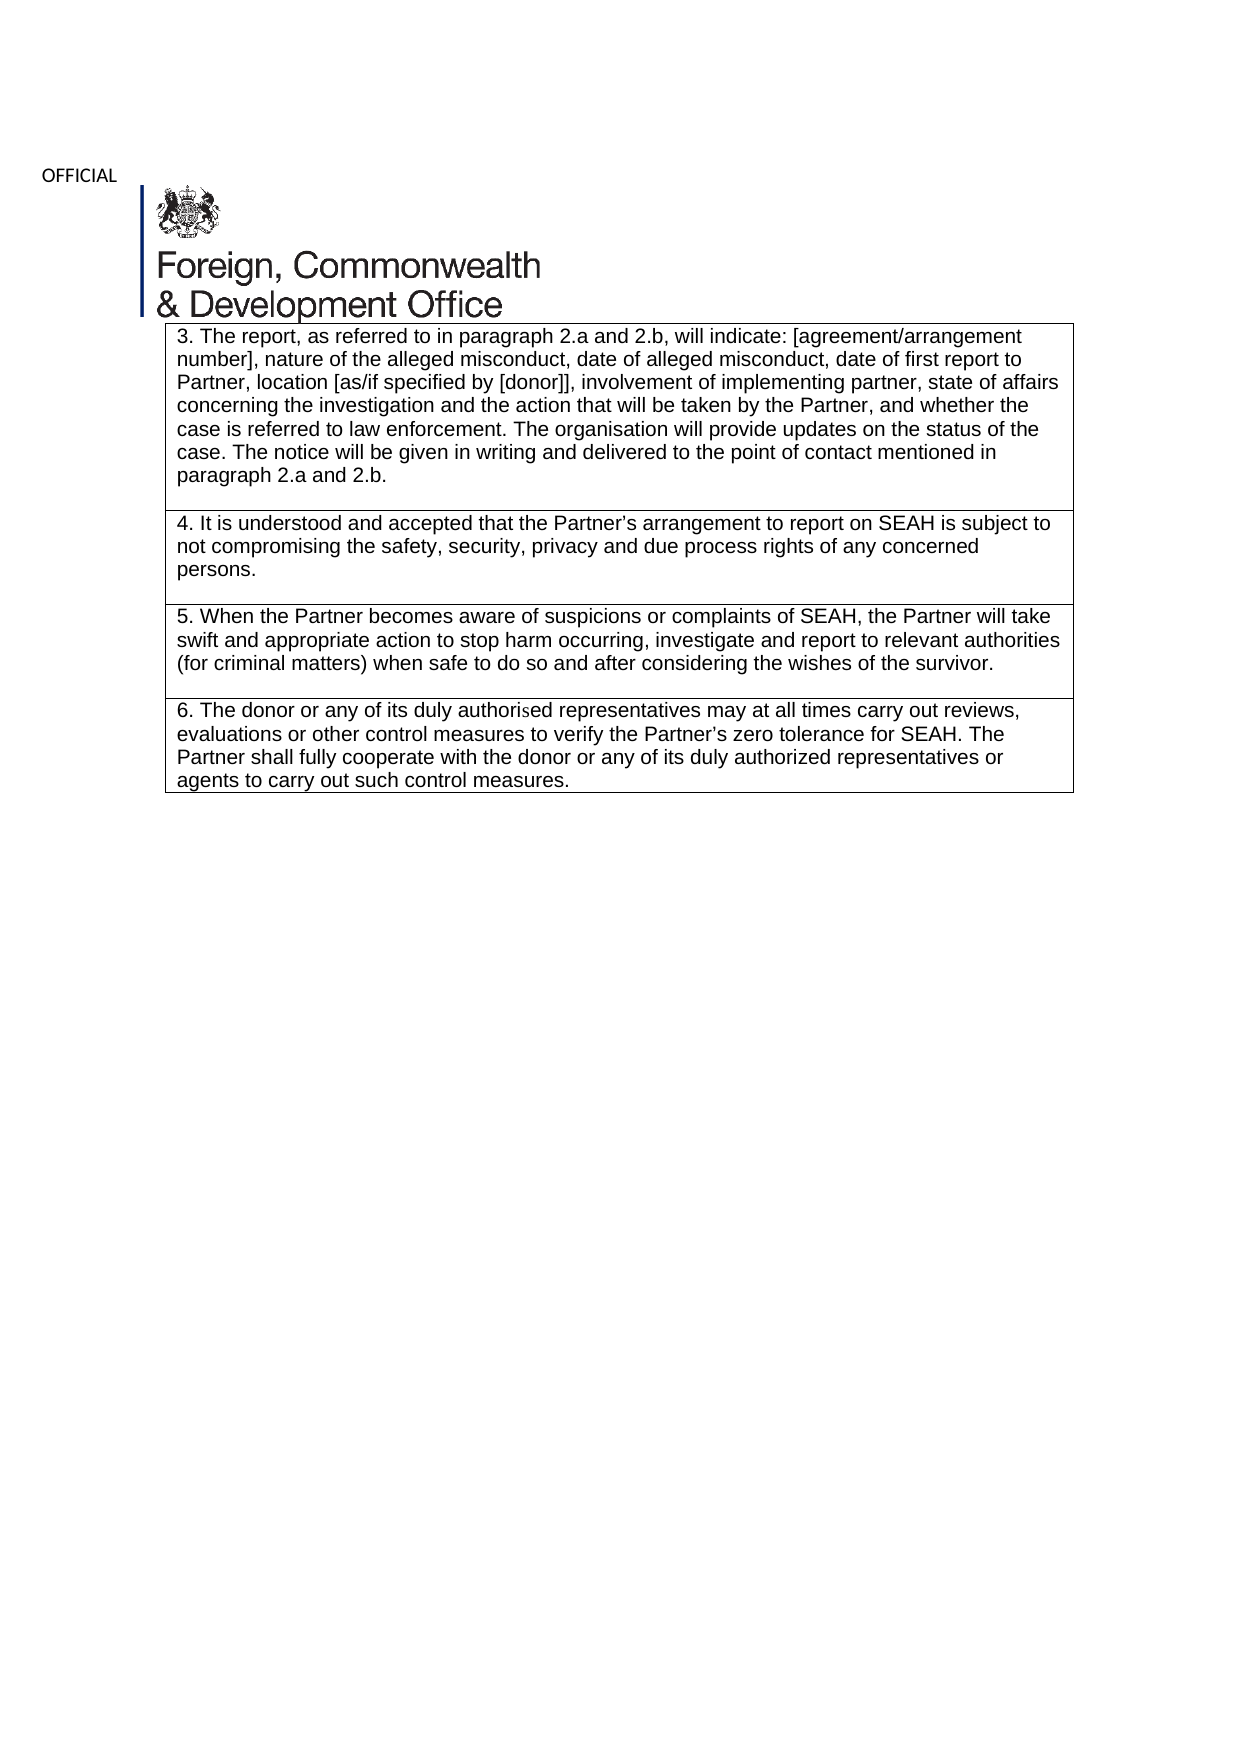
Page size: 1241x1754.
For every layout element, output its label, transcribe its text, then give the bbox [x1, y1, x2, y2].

table_cell 5. When the Partner becomes aware of suspicions or complaints of SEAH, the Partner will take swift and appropriate action to stop harm occurring, investigate and report to relevant authorities (for criminal matters) when safe to do so and after considering the wishes of the survivor. [166, 605, 1073, 698]
table_cell 6. The donor or any of its duly authorised representatives may at all times carry out reviews, evaluations or other control measures to verify the Partner’s zero tolerance for SEAH. The Partner shall fully cooperate with the donor or any of its duly authorized representatives or agents to carry out such control measures. [166, 699, 1073, 792]
table_cell 3. The report, as referred to in paragraph 2.a and 2.b, will indicate: [agreement/arrangement number], nature of the alleged misconduct, date of alleged misconduct, date of first report to Partner, location [as/if specified by [donor]], involvement of implementing partner, state of affairs concerning the investigation and the action that will be taken by the Partner, and whether the case is referred to law enforcement. The organisation will provide updates on the status of the case. The notice will be given in writing and delivered to the point of contact mentioned in paragraph 2.a and 2.b. [166, 324, 1073, 510]
table_cell 4. It is understood and accepted that the Partner’s arrangement to report on SEAH is subject to not compromising the safety, security, privacy and due process rights of any concerned persons. [166, 511, 1073, 604]
picture [140, 185, 542, 324]
